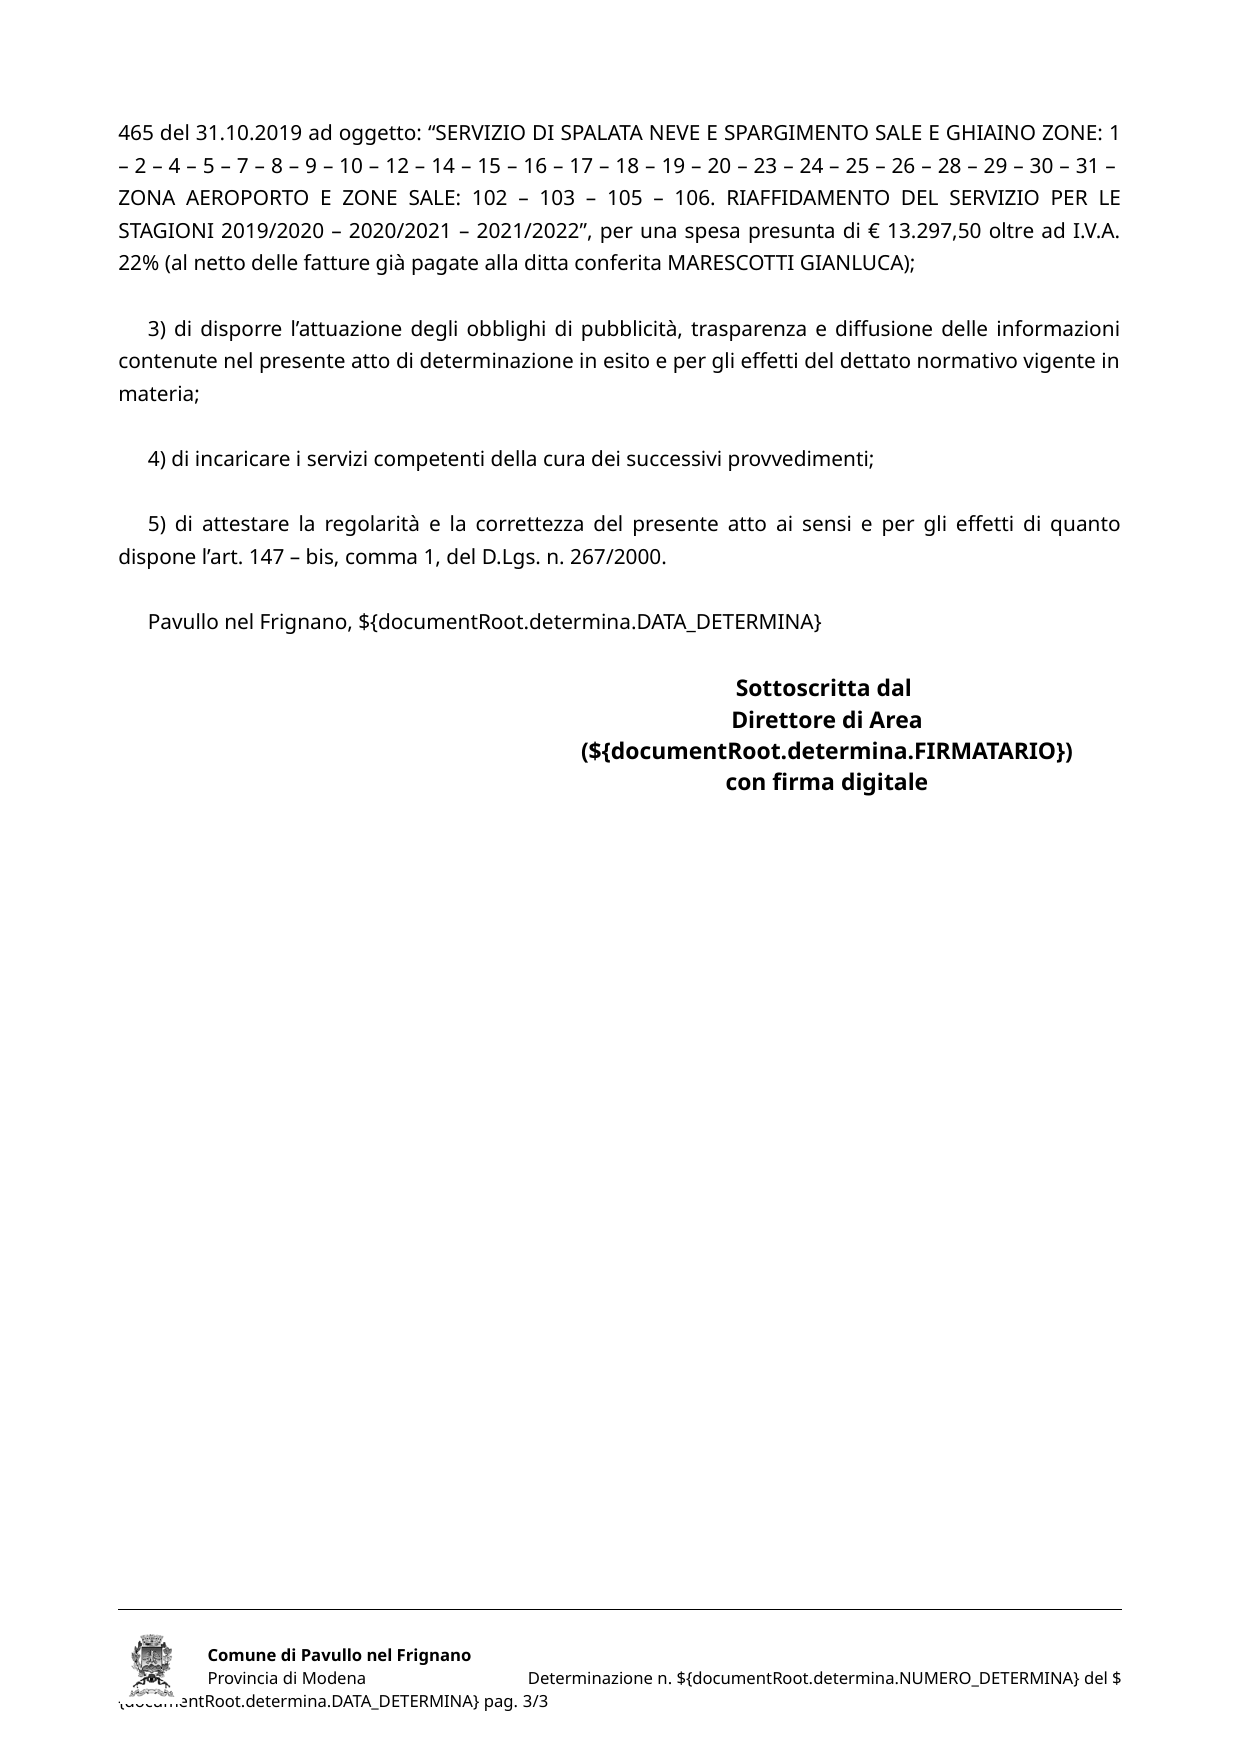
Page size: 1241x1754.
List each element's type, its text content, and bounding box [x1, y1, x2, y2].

text Sottoscritta dal [532, 672, 1122, 704]
text 4) di incaricare i servizi competenti della cura dei successivi provvedimenti; [118, 444, 1122, 473]
text Pavullo nel Frignano, ${documentRoot.determina.DATA_DETERMINA} [118, 607, 1122, 636]
picture [120, 1631, 183, 1704]
text con firma digitale [532, 766, 1122, 797]
text 3) di disporre l’attuazione degli obblighi di pubblicità, trasparenza e diffusione delle informazioni contenute nel presente atto di determinazione in esito e per gli effetti del dettato normativo vigente in materia; [118, 314, 1122, 407]
text (${documentRoot.determina.FIRMATARIO}) [532, 735, 1122, 766]
text 465 del 31.10.2019 ad oggetto: “SERVIZIO DI SPALATA NEVE E SPARGIMENTO SALE E GHIAINO ZONE: 1 – 2 – 4 – 5 – 7 – 8 – 9 – 10 – 12 – 14 – 15 – 16 – 17 – 18 – 19 – 20 – 23 – 24 – 25 – 26 – 28 – 29 – 30 – 31 – ZONA AEROPORTO E ZONE SALE: 102 – 103 – 105 – 106. RIAFFIDAMENTO DEL SERVIZIO PER LE STAGIONI 2019/2020 – 2020/2021 – 2021/2022”, per una spesa presunta di € 13.297,50 oltre ad I.V.A. 22% (al netto delle fatture già pagate alla ditta conferita MARESCOTTI GIANLUCA); [118, 118, 1122, 277]
text Direttore di Area [532, 704, 1122, 735]
text 5) di attestare la regolarità e la correttezza del presente atto ai sensi e per gli effetti di quanto dispone l’art. 147 – bis, comma 1, del D.Lgs. n. 267/2000. [118, 509, 1122, 570]
